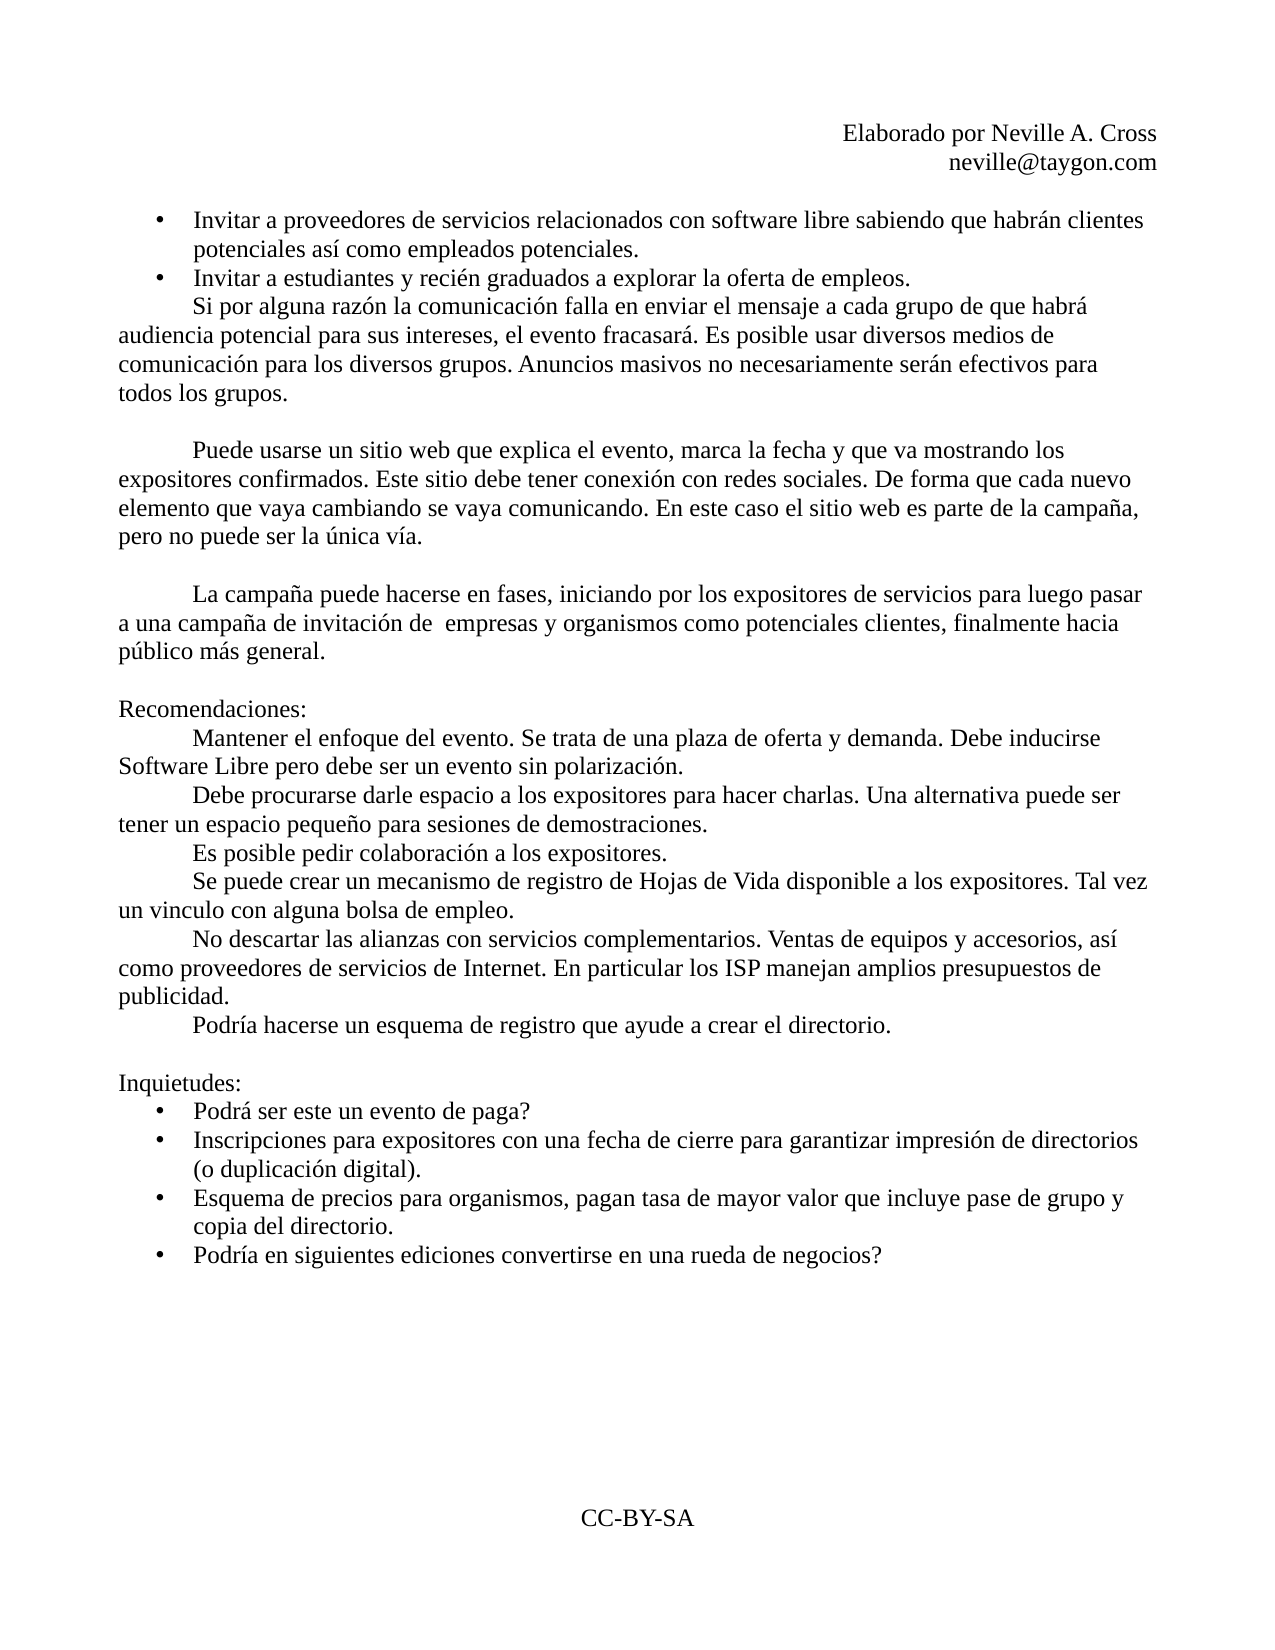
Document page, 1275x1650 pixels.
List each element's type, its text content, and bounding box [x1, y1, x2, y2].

list Invitar a proveedores de servicios relacionados con software libre sabiendo que habrán clientes potenciales así como empleados potenciales. [156, 205, 1157, 263]
text La campaña puede hacerse en fases, iniciando por los expositores de servicios para luego pasar a una campaña de invitación de empresas y organismos como potenciales clientes, finalmente hacia público más general. [118, 579, 1157, 665]
text Inquietudes: [118, 1068, 1157, 1096]
text Mantener el enfoque del evento. Se trata de una plaza de oferta y demanda. Debe inducirse Software Libre pero debe ser un evento sin polarización. [118, 723, 1157, 780]
text Debe procurarse darle espacio a los expositores para hacer charlas. Una alternativa puede ser tener un espacio pequeño para sesiones de demostraciones. [118, 780, 1157, 838]
text Puede usarse un sitio web que explica el evento, marca la fecha y que va mostrando los expositores confirmados. Este sitio debe tener conexión con redes sociales. De forma que cada nuevo elemento que vaya cambiando se vaya comunicando. En este caso el sitio web es parte de la campaña, pero no puede ser la única vía. [118, 435, 1157, 550]
text Si por alguna razón la comunicación falla en enviar el mensaje a cada grupo de que habrá audiencia potencial para sus intereses, el evento fracasará. Es posible usar diversos medios de comunicación para los diversos grupos. Anuncios masivos no necesariamente serán efectivos para todos los grupos. [118, 291, 1157, 406]
text Se puede crear un mecanismo de registro de Hojas de Vida disponible a los expositores. Tal vez un vinculo con alguna bolsa de empleo. [118, 866, 1157, 924]
text No descartar las alianzas con servicios complementarios. Ventas de equipos y accesorios, así como proveedores de servicios de Internet. En particular los ISP manejan amplios presupuestos de publicidad. [118, 924, 1157, 1010]
list Invitar a estudiantes y recién graduados a explorar la oferta de empleos. [156, 263, 1157, 291]
text Es posible pedir colaboración a los expositores. [118, 838, 1157, 866]
list Podrá ser este un evento de paga? [156, 1096, 1157, 1125]
list Podría en siguientes ediciones convertirse en una rueda de negocios? [156, 1240, 1157, 1269]
text Podría hacerse un esquema de registro que ayude a crear el directorio. [118, 1010, 1157, 1039]
text Recomendaciones: [118, 694, 1157, 723]
list Esquema de precios para organismos, pagan tasa de mayor valor que incluye pase de grupo y copia del directorio. [156, 1183, 1157, 1240]
list Inscripciones para expositores con una fecha de cierre para garantizar impresión de directorios (o duplicación digital). [156, 1125, 1157, 1183]
